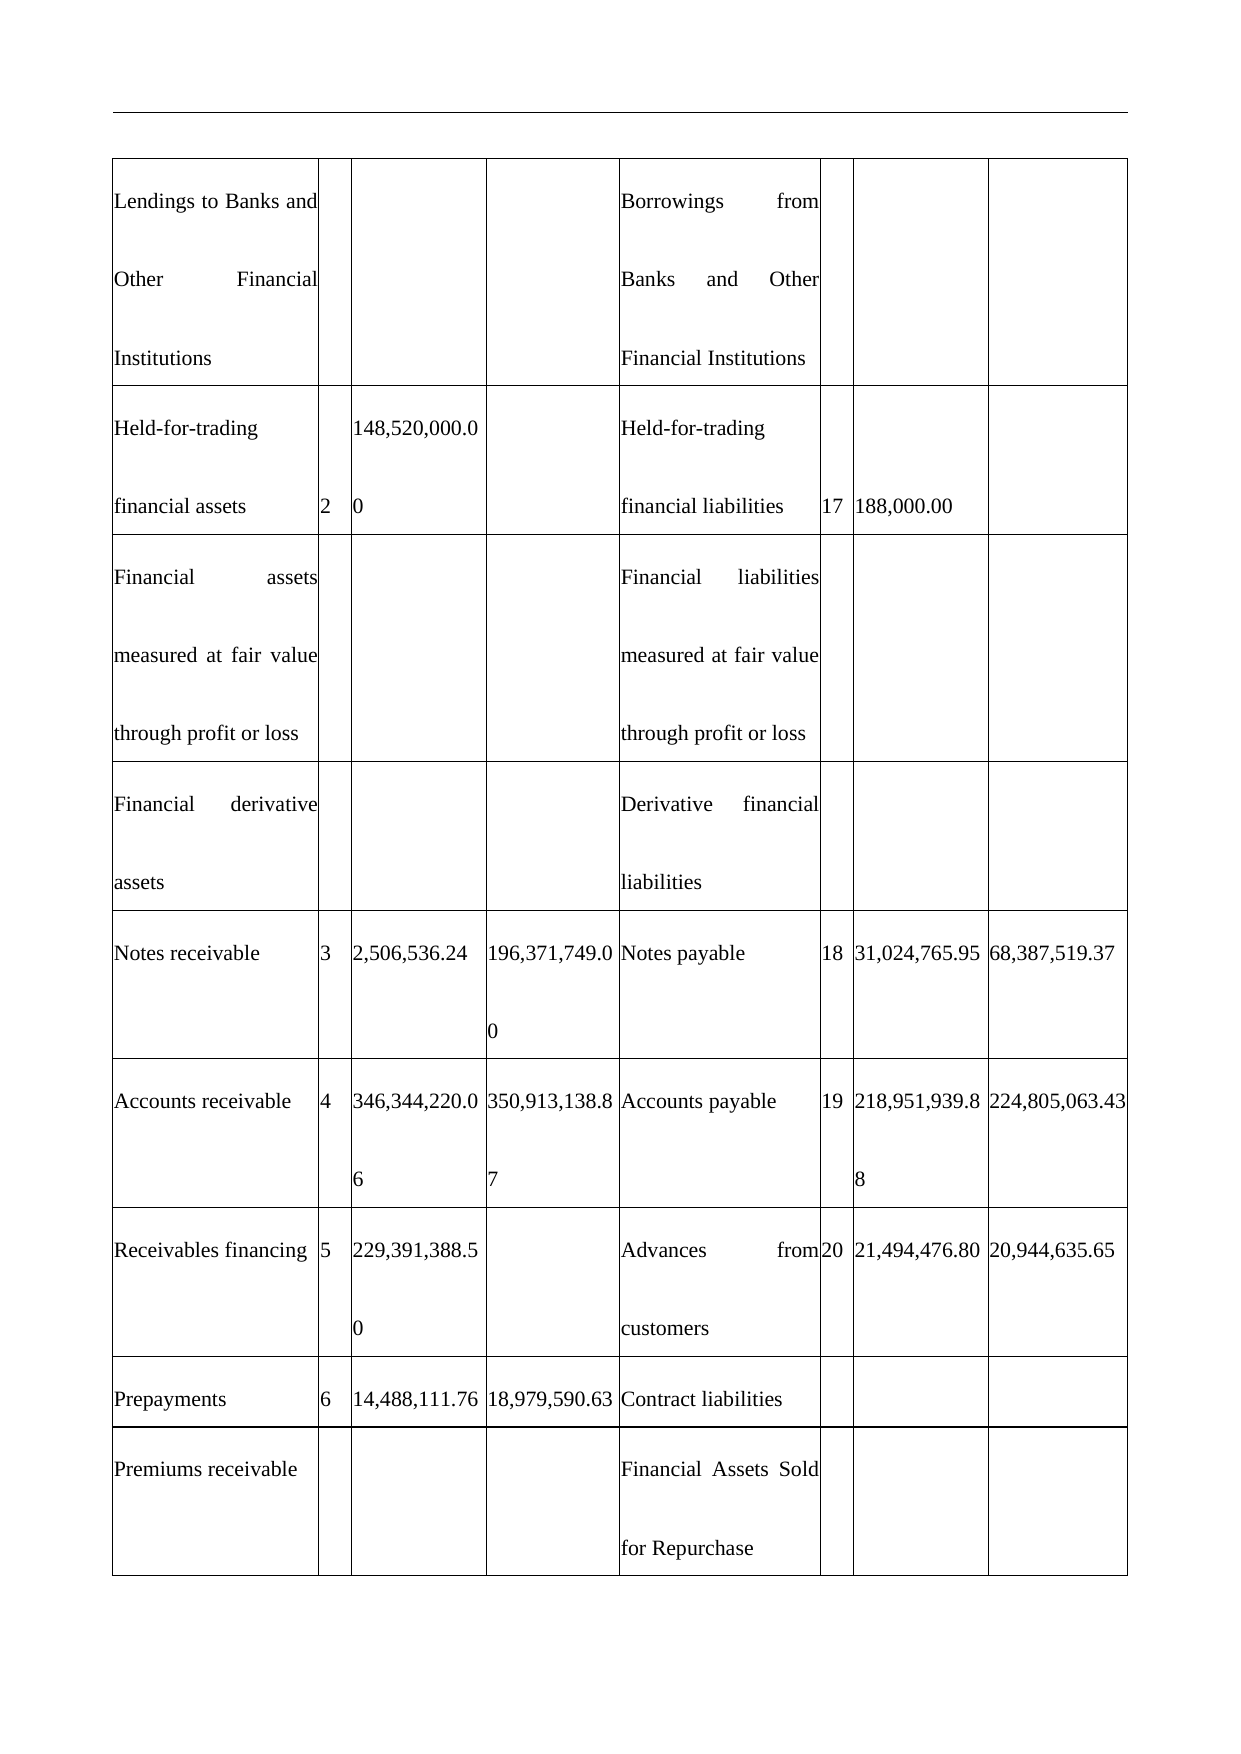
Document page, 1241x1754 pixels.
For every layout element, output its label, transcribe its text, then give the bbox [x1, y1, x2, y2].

table_cell Financial Assets Sold for Repurchase [620, 1428, 820, 1575]
table_cell 196,371,749.00 [487, 911, 619, 1058]
table_cell [352, 1428, 486, 1575]
table_cell Prepayments [113, 1357, 318, 1426]
table_cell 346,344,220.06 [352, 1059, 486, 1207]
table_cell 188,000.00 [854, 386, 988, 534]
table_cell [989, 159, 1127, 385]
table_cell Lendings to Banks and Other Financial Institutions [113, 159, 318, 385]
table_cell Accounts receivable [113, 1059, 318, 1207]
table_cell [487, 1428, 619, 1575]
table_cell [352, 535, 486, 761]
table_cell 31,024,765.95 [854, 911, 988, 1058]
table_cell 350,913,138.87 [487, 1059, 619, 1207]
table_cell 21,494,476.80 [854, 1208, 988, 1356]
table_cell [487, 762, 619, 909]
table_cell [821, 535, 853, 761]
table_cell [854, 535, 988, 761]
table_cell 20 [821, 1208, 853, 1356]
table_cell 14,488,111.76 [352, 1357, 486, 1426]
table_cell [854, 1428, 988, 1575]
table_cell Financial derivative assets [113, 762, 318, 909]
table_cell 68,387,519.37 [989, 911, 1127, 1058]
table_cell [989, 535, 1127, 761]
table_cell Contract liabilities [620, 1357, 820, 1426]
table_cell [821, 1357, 853, 1426]
table_cell Held-for-trading financial liabilities [620, 386, 820, 534]
table_cell [352, 762, 486, 909]
table_cell [821, 159, 853, 385]
table_cell 17 [821, 386, 853, 534]
table_cell 2,506,536.24 [352, 911, 486, 1058]
table_cell [319, 762, 351, 909]
table_cell [487, 535, 619, 761]
table_cell 2 [319, 386, 351, 534]
table_cell 224,805,063.43 [989, 1059, 1127, 1207]
table_cell [352, 159, 486, 385]
table_cell 18,979,590.63 [487, 1357, 619, 1426]
table_cell [854, 1357, 988, 1426]
table_cell [487, 159, 619, 385]
table_cell [989, 1357, 1127, 1426]
table_cell 19 [821, 1059, 853, 1207]
table_cell [854, 159, 988, 385]
table_cell Financial liabilities measured at fair value through profit or loss [620, 535, 820, 761]
table_cell [319, 535, 351, 761]
table_cell Advances from customers [620, 1208, 820, 1356]
table_cell Notes payable [620, 911, 820, 1058]
table_cell [989, 762, 1127, 909]
table_cell 5 [319, 1208, 351, 1356]
table_cell Notes receivable [113, 911, 318, 1058]
table_cell Premiums receivable [113, 1428, 318, 1575]
table_cell 148,520,000.00 [352, 386, 486, 534]
table_cell [821, 1428, 853, 1575]
table_cell [319, 1428, 351, 1575]
table_cell Borrowings from Banks and Other Financial Institutions [620, 159, 820, 385]
table_cell Held-for-trading financial assets [113, 386, 318, 534]
table_cell Accounts payable [620, 1059, 820, 1207]
table_cell 6 [319, 1357, 351, 1426]
table_cell Derivative financial liabilities [620, 762, 820, 909]
table_cell 229,391,388.50 [352, 1208, 486, 1356]
table_cell [487, 386, 619, 534]
table_cell [989, 1428, 1127, 1575]
table_cell Receivables financing [113, 1208, 318, 1356]
table_cell Financial assets measured at fair value through profit or loss [113, 535, 318, 761]
table_cell [989, 386, 1127, 534]
table_cell 18 [821, 911, 853, 1058]
table_cell 20,944,635.65 [989, 1208, 1127, 1356]
table_cell 218,951,939.88 [854, 1059, 988, 1207]
table_cell [854, 762, 988, 909]
table_cell 3 [319, 911, 351, 1058]
table_cell 4 [319, 1059, 351, 1207]
table_cell [821, 762, 853, 909]
table_cell [319, 159, 351, 385]
table_cell [487, 1208, 619, 1356]
